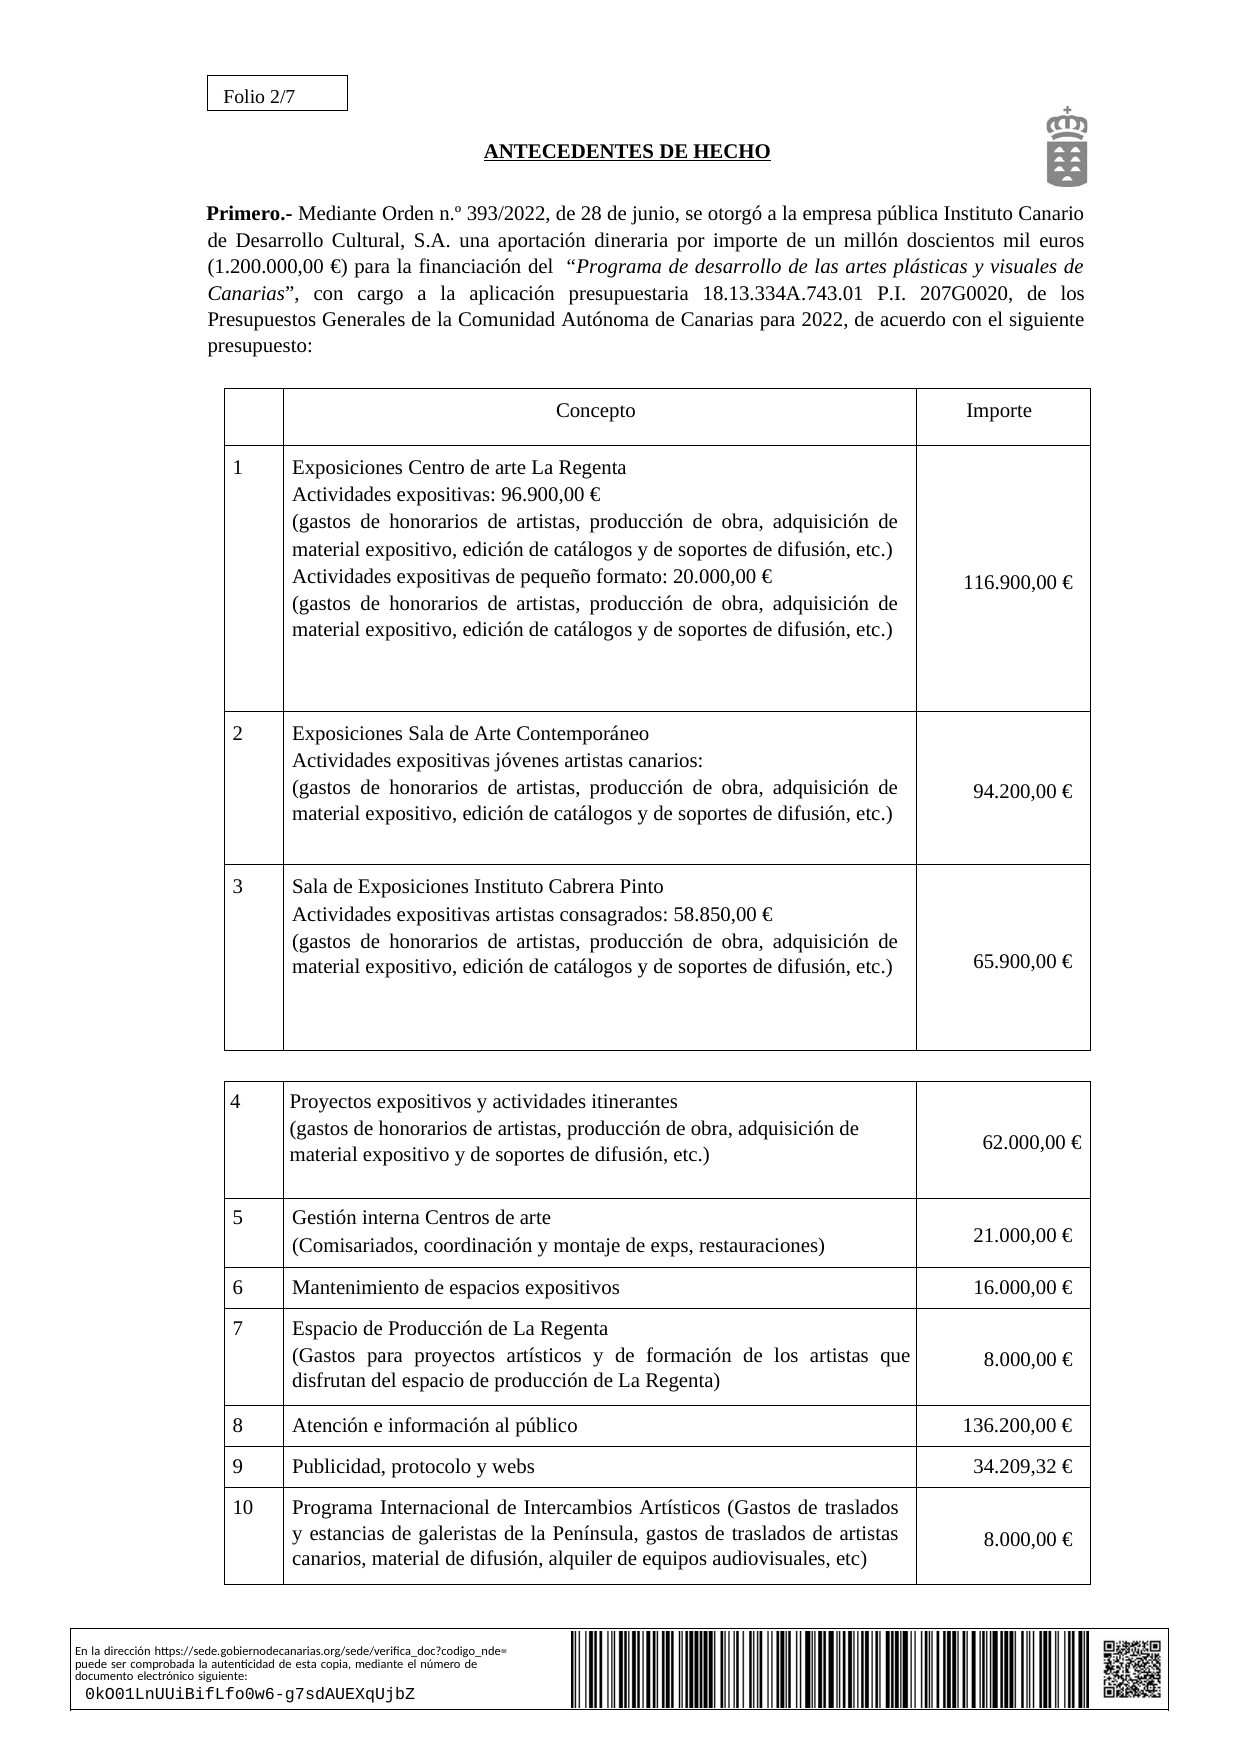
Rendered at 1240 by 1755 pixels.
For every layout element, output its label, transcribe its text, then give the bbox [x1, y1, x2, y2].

table_cell Gestión interna Centros de arte (Comisariados, coordinación y montaje de exps, restauraciones) [284, 1199, 916, 1267]
table_cell Publicidad, protocolo y webs [284, 1447, 916, 1487]
table_cell 1 [225, 446, 283, 711]
table_cell Sala de Exposiciones Instituto Cabrera Pinto Actividades expositivas artistas consagrados: 58.850,00 € (gastos de honorarios de artistas, producción de obra, adquisición de material expositivo, edición de catálogos y de soportes de difusión, etc.) [284, 865, 916, 1050]
table_cell Atención e información al público [284, 1406, 916, 1446]
table_cell 94.200,00 € [917, 712, 1090, 864]
table_cell Programa Internacional de Intercambios Artísticos (Gastos de traslados y estancias de galeristas de la Península, gastos de traslados de artistas canarios, material de difusión, alquiler de equipos audiovisuales, etc) [284, 1488, 916, 1584]
table_cell 3 [225, 865, 283, 1050]
table_cell 65.900,00 € [917, 865, 1090, 1050]
table_cell Espacio de Producción de La Regenta (Gastos para proyectos artísticos y de formación de los artistas que disfrutan del espacio de producción de La Regenta) [284, 1309, 916, 1405]
table_header Importe [917, 389, 1090, 445]
table_cell 7 [225, 1309, 283, 1405]
table_cell 8.000,00 € [917, 1488, 1090, 1584]
table_header 4 [225, 1082, 283, 1198]
table_cell Mantenimiento de espacios expositivos [284, 1268, 916, 1308]
table_cell 6 [225, 1268, 283, 1308]
table_header [225, 389, 283, 445]
table_cell Exposiciones Centro de arte La Regenta Actividades expositivas: 96.900,00 € (gastos de honorarios de artistas, producción de obra, adquisición de material expositivo, edición de catálogos y de soportes de difusión, etc.) Actividades expositivas de pequeño formato: 20.000,00 € (gastos de honorarios de artistas, producción de obra, adquisición de material expositivo, edición de catálogos y de soportes de difusión, etc.) [284, 446, 916, 711]
table_cell 5 [225, 1199, 283, 1267]
table_cell 136.200,00 € [917, 1406, 1090, 1446]
table_cell 116.900,00 € [917, 446, 1090, 711]
table_cell 8.000,00 € [917, 1309, 1090, 1405]
table_header Concepto [284, 389, 916, 445]
text Primero.- Mediante Orden n.º 393/2022, de 28 de junio, se otorgó a la empresa pública Instituto Canario de Desarrollo Cultural, S.A. una aportación dineraria por importe de un millón doscientos mil euros (1.200.000,00 €) para la financiación del “Programa de desarrollo de las artes plásticas y visuales de Canarias”, con cargo a la aplicación presupuestaria 18.13.334A.743.01 P.I. 207G0020, de los Presupuestos Generales de la Comunidad Autónoma de Canarias para 2022, de acuerdo con el siguiente presupuesto: [206, 201, 1086, 357]
table_cell 16.000,00 € [917, 1268, 1090, 1308]
table_cell 21.000,00 € [917, 1199, 1090, 1267]
table_cell 8 [225, 1406, 283, 1446]
subtitle ANTECEDENTES DE HECHO [208, 139, 1046, 163]
table_cell 2 [225, 712, 283, 864]
table_header 62.000,00 € [917, 1082, 1090, 1198]
table_cell Exposiciones Sala de Arte Contemporáneo Actividades expositivas jóvenes artistas canarios: (gastos de honorarios de artistas, producción de obra, adquisición de material expositivo, edición de catálogos y de soportes de difusión, etc.) [284, 712, 916, 864]
table_cell 9 [225, 1447, 283, 1487]
table_cell 10 [225, 1488, 283, 1584]
table_cell 34.209,32 € [917, 1447, 1090, 1487]
table_header Proyectos expositivos y actividades itinerantes (gastos de honorarios de artistas, producción de obra, adquisición de material expositivo y de soportes de difusión, etc.) [284, 1082, 916, 1198]
